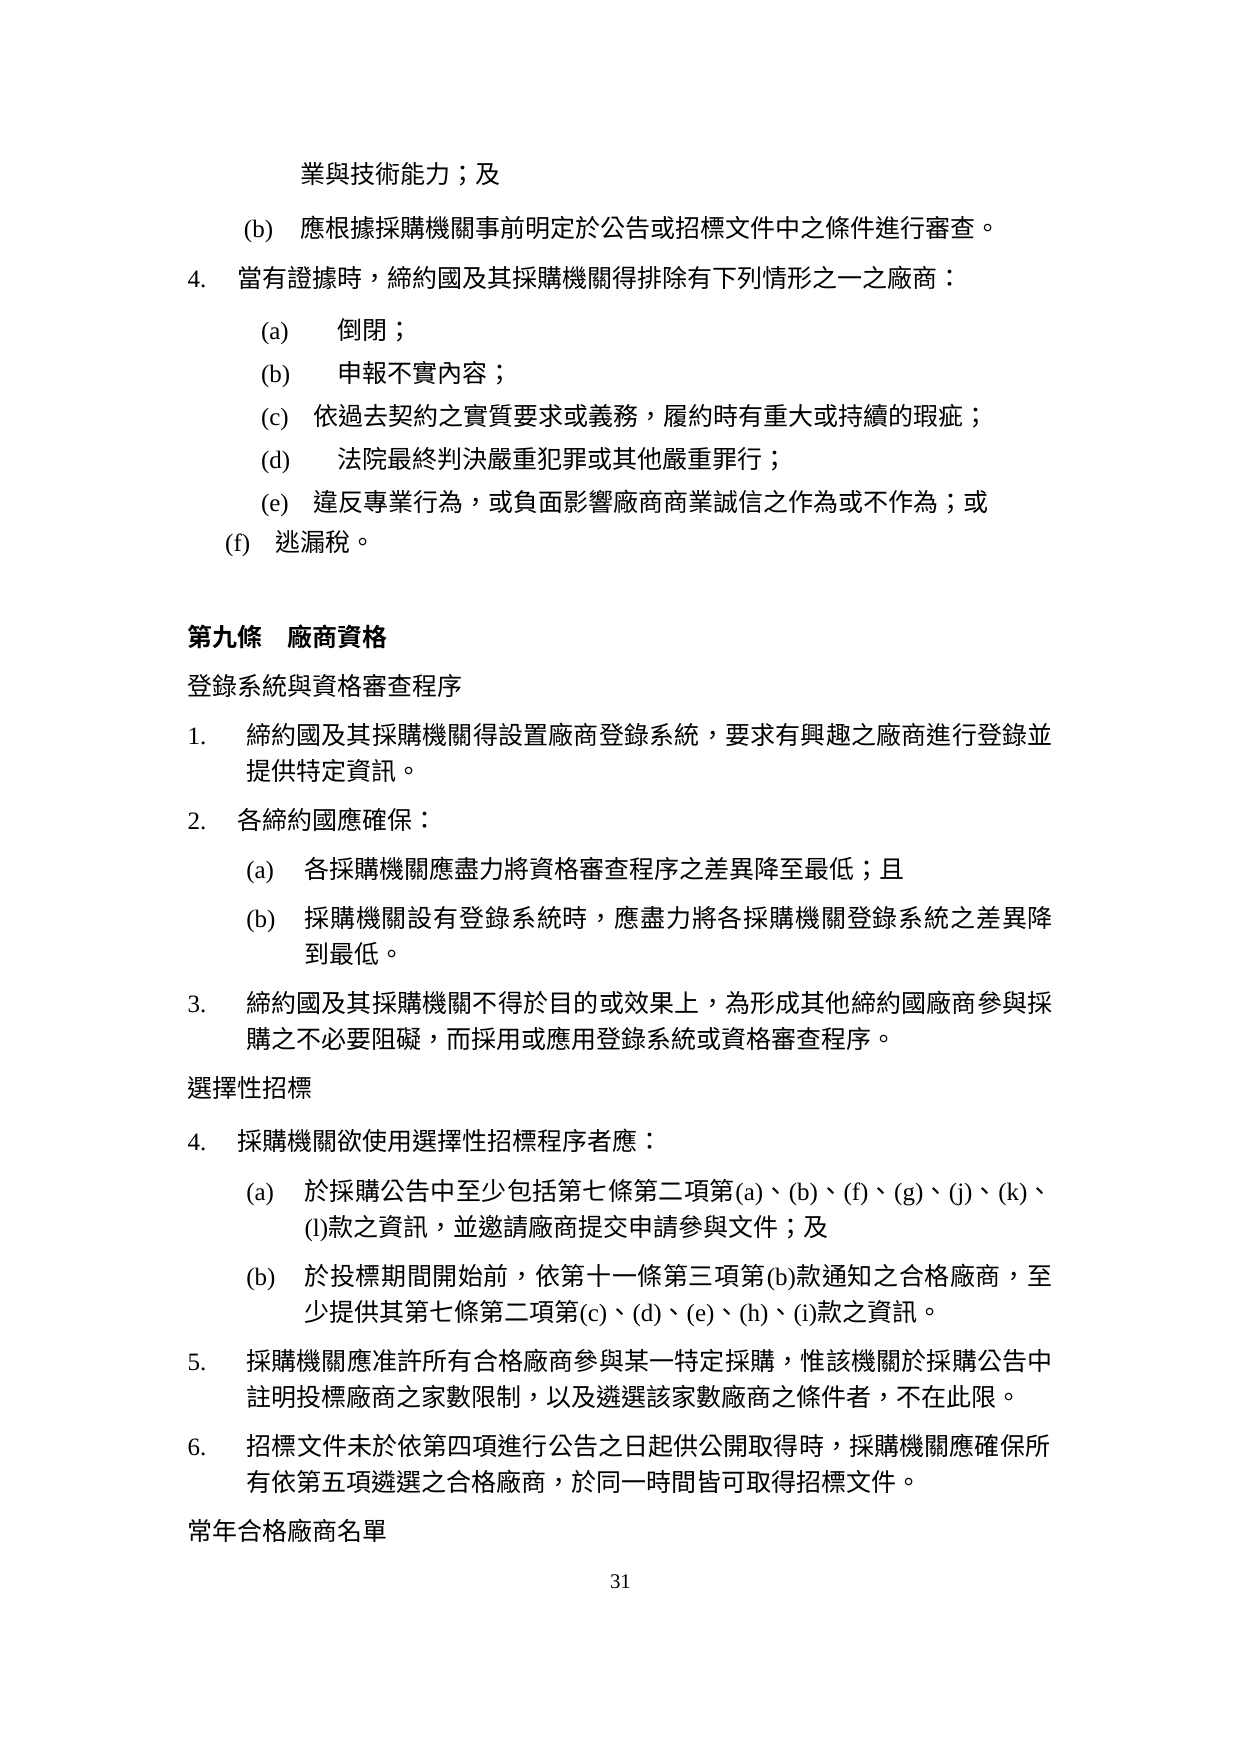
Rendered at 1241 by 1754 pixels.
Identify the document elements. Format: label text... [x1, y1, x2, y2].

text 業與技術能力；及 [244, 150, 1053, 192]
subtitle 選擇性招標 [187, 1068, 1053, 1104]
subtitle 常年合格廠商名單 [187, 1511, 1053, 1547]
text (a) 各採購機關應盡力將資格審查程序之差異降至最低；且 [246, 849, 1053, 886]
text 3. 締約國及其採購機關不得於目的或效果上，為形成其他締約國廠商參與採購之不必要阻礙，而採用或應用登錄系統或資格審查程序。 [187, 983, 1053, 1056]
text 6. 招標文件未於依第四項進行公告之日起供公開取得時，採購機關應確保所有依第五項遴選之合格廠商，於同一時間皆可取得招標文件。 [187, 1426, 1053, 1498]
text 5. 採購機關應准許所有合格廠商參與某一特定採購，惟該機關於採購公告中註明投標廠商之家數限制，以及遴選該家數廠商之條件者，不在此限。 [187, 1341, 1053, 1413]
text (b) 申報不實內容； [187, 361, 1053, 388]
text 第九條 廠商資格 [187, 613, 1053, 654]
text (f) 逃漏稅。 [187, 523, 1053, 559]
text (c) 依過去契約之實質要求或義務，履約時有重大或持續的瑕疵； [261, 404, 1053, 431]
text 2. 各締約國應確保： [187, 801, 1053, 837]
text (e) 違反專業行為，或負面影響廠商商業誠信之作為或不作為；或 [261, 490, 1053, 517]
text (b) 採購機關設有登錄系統時，應盡力將各採購機關登錄系統之差異降到最低。 [246, 898, 1053, 971]
text 1. 締約國及其採購機關得設置廠商登錄系統，要求有興趣之廠商進行登錄並提供特定資訊。 [187, 716, 1053, 788]
text (b) 於投標期間開始前，依第十一條第三項第(b)款通知之合格廠商，至少提供其第七條第二項第(c)、(d)、(e)、(h)、(i)款之資訊。 [246, 1256, 1053, 1328]
subtitle 登錄系統與資格審查程序 [187, 667, 1053, 703]
text (a) 倒閉； [187, 317, 1053, 344]
text 4. 採購機關欲使用選擇性招標程序者應： [187, 1117, 1053, 1158]
text (b) 應根據採購機關事前明定於公告或招標文件中之條件進行審查。 [244, 204, 1053, 246]
text (a) 於採購公告中至少包括第七條第二項第(a)、(b)、(f)、(g)、(j)、(k)、(l)款之資訊，並邀請廠商提交申請參與文件；及 [246, 1171, 1053, 1243]
text 4. 當有證據時，締約國及其採購機關得排除有下列情形之一之廠商： [187, 258, 1053, 294]
text (d) 法院最終判決嚴重犯罪或其他嚴重罪行； [187, 447, 1053, 474]
